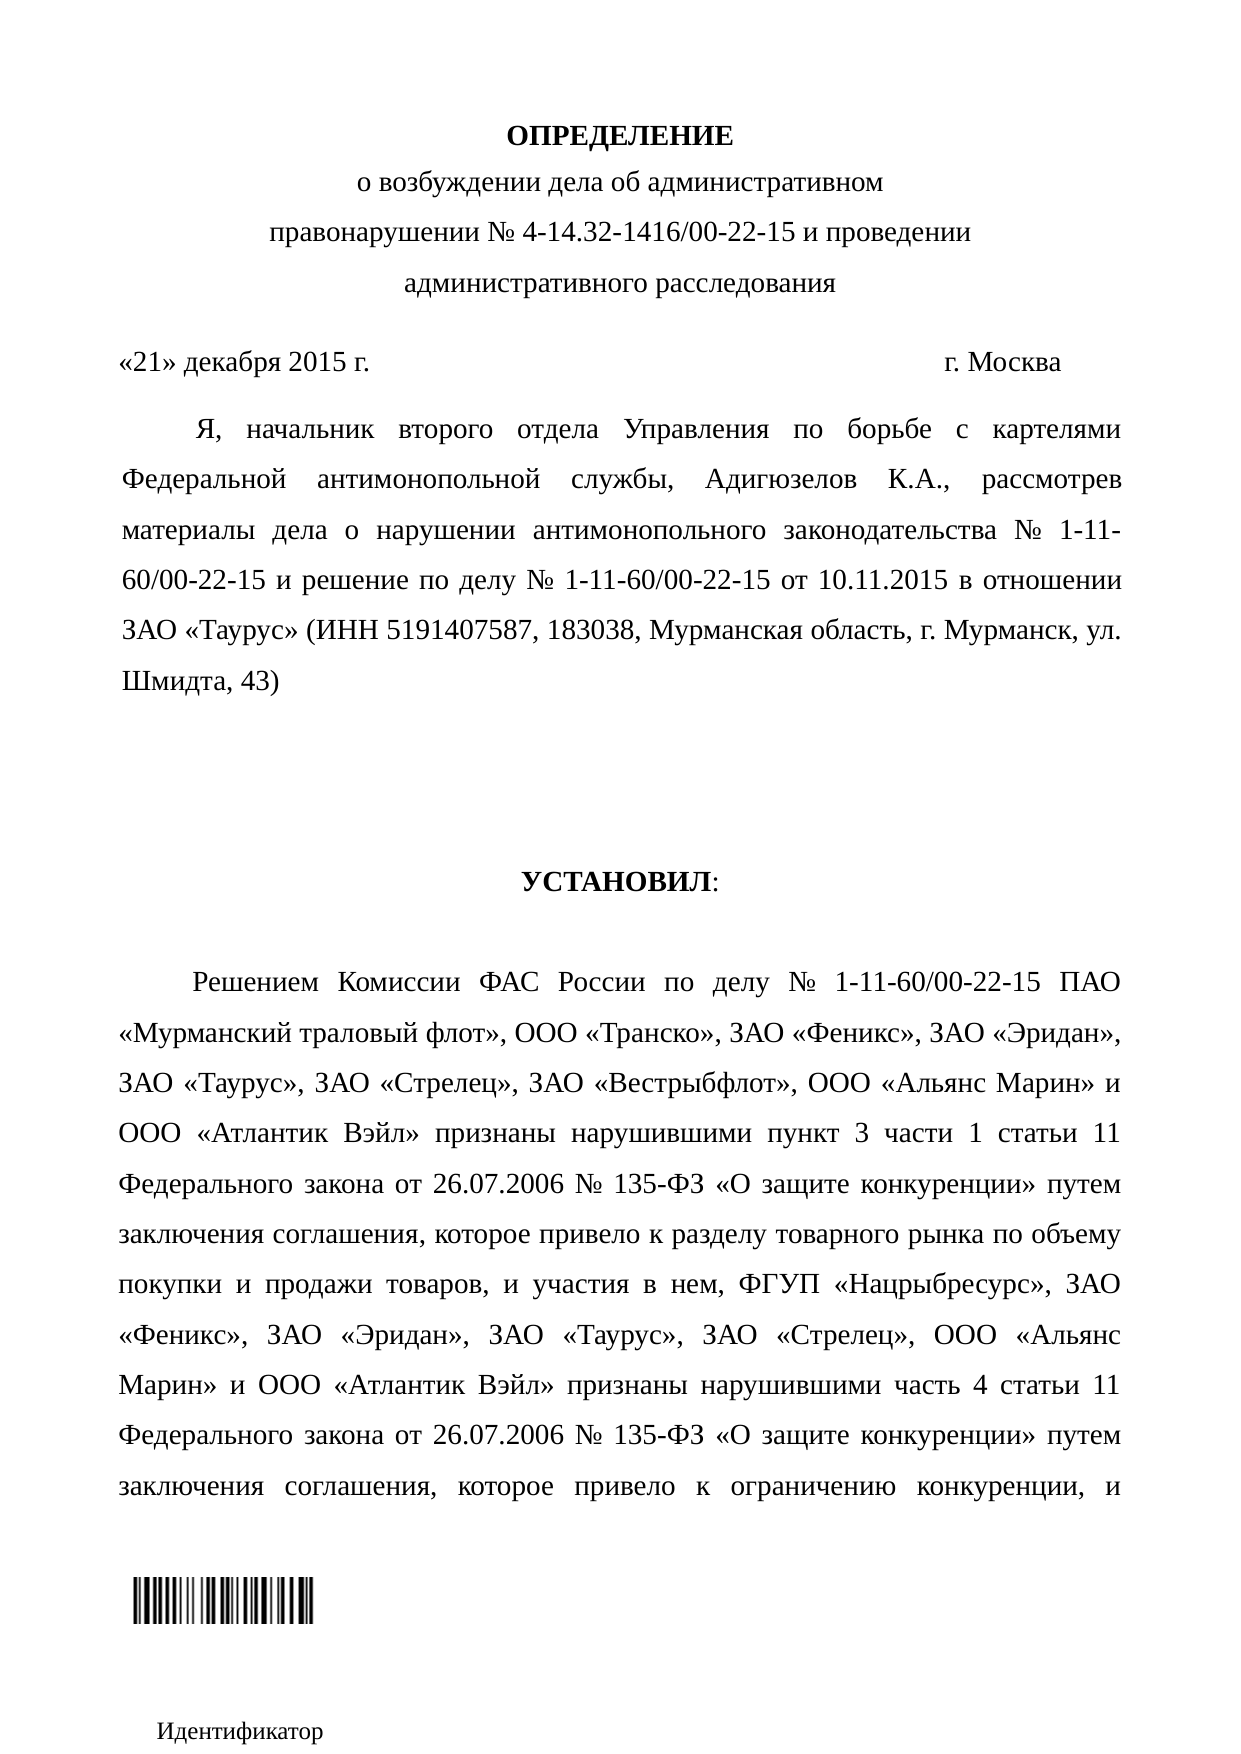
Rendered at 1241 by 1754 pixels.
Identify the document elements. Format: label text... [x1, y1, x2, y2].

text правонарушении № 4-14.32-1416/00-22-15 и проведении [118, 214, 1122, 248]
text административного расследования [118, 265, 1122, 298]
text «21» декабря 2015 г. г. Москва [118, 344, 1122, 377]
text о возбуждении дела об административном [118, 164, 1122, 198]
picture [118, 1577, 331, 1624]
text ОПРЕДЕЛЕНИЕ [118, 118, 1122, 152]
text Я, начальник второго отдела Управления по борьбе с картелями Федеральной антимонопольной службы, Адигюзелов К.А., рассмотрев материалы дела о нарушении антимонопольного законодательства № 1-11-60/00-22-15 и решение по делу № 1-11-60/00-22-15 от 10.11.2015 в отношении ЗАО «Таурус» (ИНН 5191407587, 183038, Мурманская область, г. Мурманск, ул. Шмидта, 43) [122, 411, 1122, 696]
text Решением Комиссии ФАС России по делу № 1-11-60/00-22-15 ПАО «Мурманский траловый флот», ООО «Транско», ЗАО «Феникс», ЗАО «Эридан», ЗАО «Таурус», ЗАО «Стрелец», ЗАО «Вестрыбфлот», ООО «Альянс Марин» и ООО «Атлантик Вэйл» признаны нарушившими пункт 3 части 1 статьи 11 Федерального закона от 26.07.2006 № 135-ФЗ «О защите конкуренции» путем заключения соглашения, которое привело к разделу товарного рынка по объему покупки и продажи товаров, и участия в нем, ФГУП «Нацрыбресурс», ЗАО «Феникс», ЗАО «Эридан», ЗАО «Таурус», ЗАО «Стрелец», ООО «Альянс Марин» и ООО «Атлантик Вэйл» признаны нарушившими часть 4 статьи 11 Федерального закона от 26.07.2006 № 135-ФЗ «О защите конкуренции» путем заключения соглашения, которое привело к ограничению конкуренции, и [118, 964, 1122, 1501]
text УСТАНОВИЛ: [118, 864, 1122, 897]
